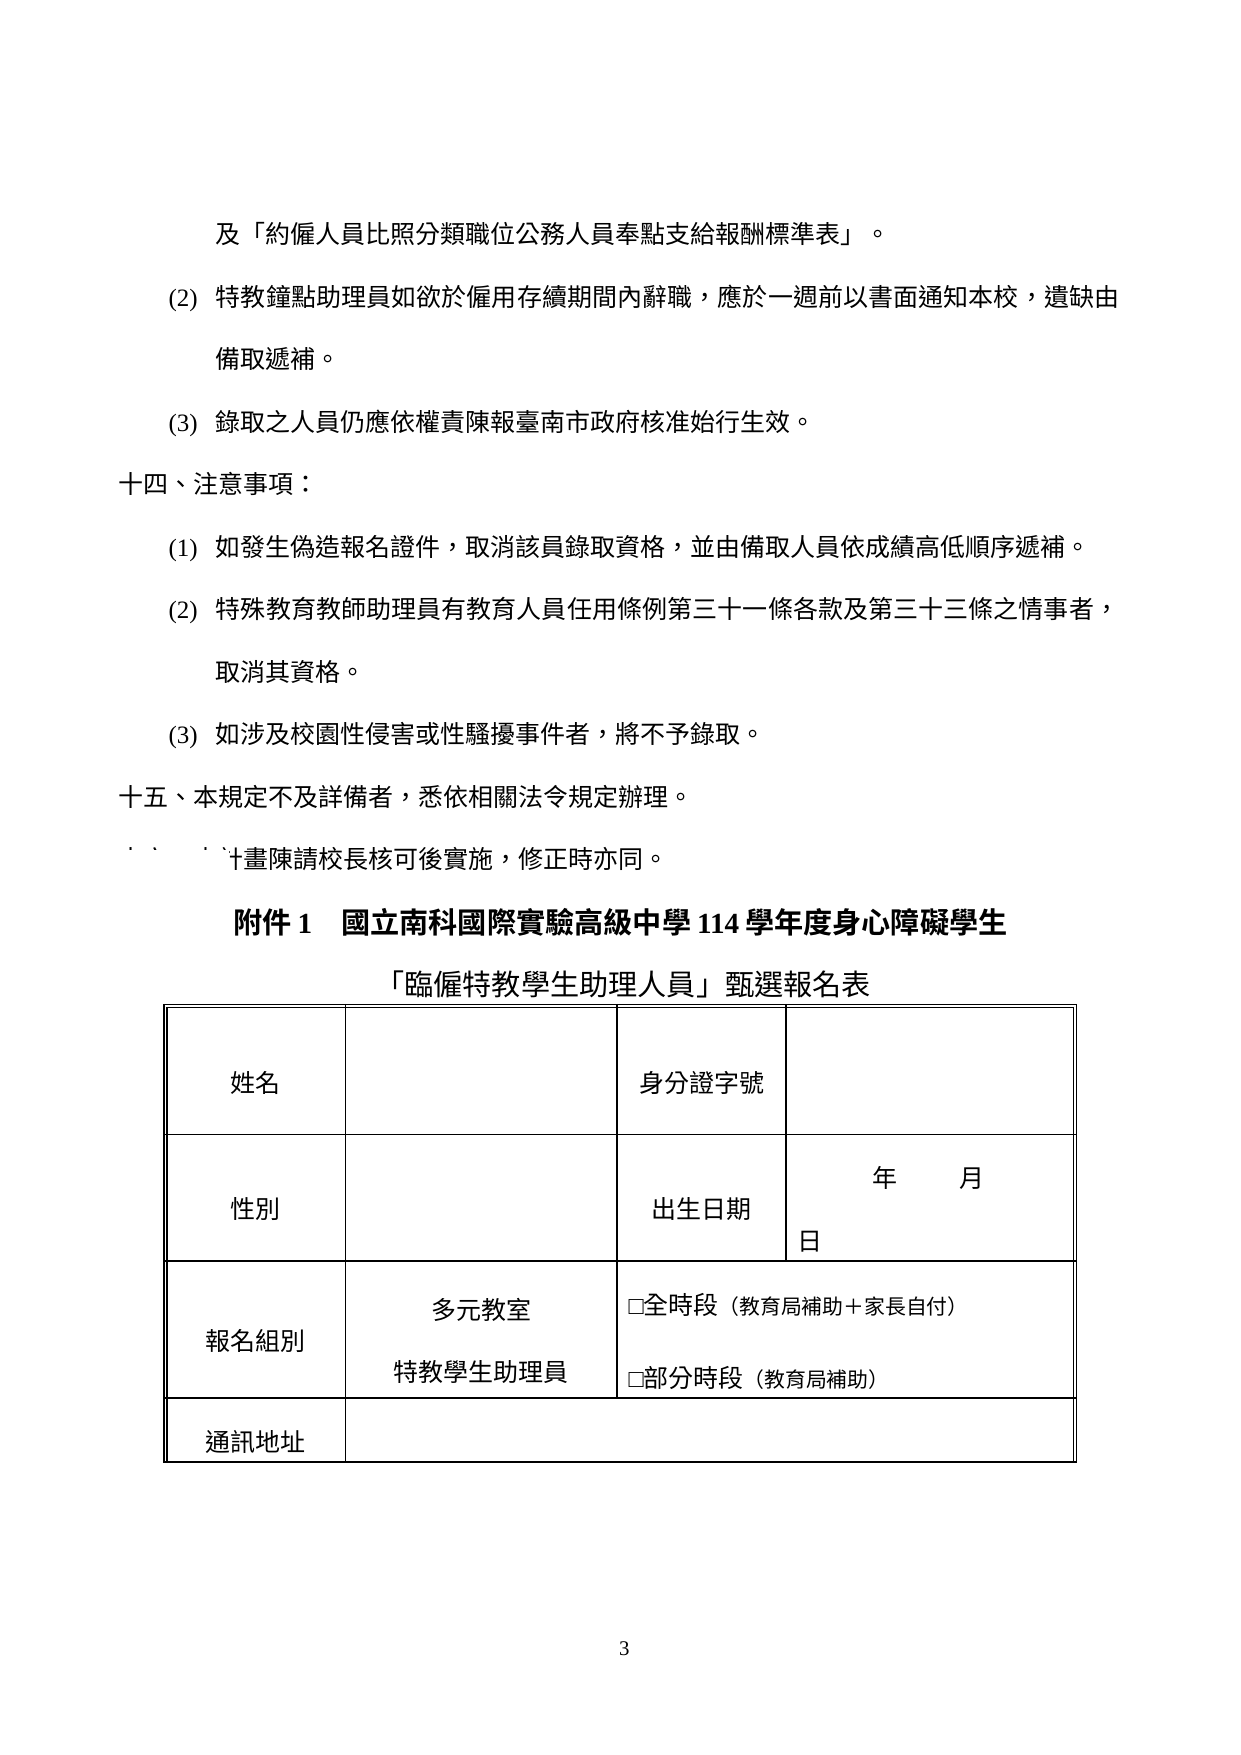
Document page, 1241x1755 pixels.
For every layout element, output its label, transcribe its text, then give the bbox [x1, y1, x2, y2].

text 「臨僱特教學生助理人員」甄選報名表 [118, 941, 1128, 1004]
text 十五、本規定不及詳備者，悉依相關法令規定辦理。 [118, 754, 1122, 816]
table_header [787, 1008, 1073, 1133]
text 附件1 國立南科國際實驗高級中學114學年度身心障礙學生 [118, 879, 1122, 941]
text 十四、注意事項： [118, 441, 1122, 504]
table_cell 報名組別 [168, 1262, 345, 1397]
table_header [346, 1008, 616, 1133]
table_cell 性別 [168, 1135, 345, 1260]
table_cell 多元教室 特教學生助理員 [346, 1262, 616, 1397]
table_cell 通訊地址 [168, 1399, 345, 1461]
text 十六、本計畫陳請校長核可後實施，修正時亦同。 [118, 816, 1122, 879]
list 及「約僱人員比照分類職位公務人員奉點支給報酬標準表」。 [168, 191, 1122, 254]
list 特殊教育教師助理員有教育人員任用條例第三十一條各款及第三十三條之情事者，取消其資格。 [168, 566, 1122, 691]
list 錄取之人員仍應依權責陳報臺南市政府核准始行生效。 [168, 379, 1122, 441]
table_cell [346, 1399, 1073, 1461]
table_cell 出生日期 [618, 1135, 785, 1260]
table_cell 年 月 日 [787, 1135, 1073, 1260]
list 如發生偽造報名證件，取消該員錄取資格，並由備取人員依成績高低順序遞補。 [168, 504, 1122, 566]
list 特教鐘點助理員如欲於僱用存續期間內辭職，應於一週前以書面通知本校，遺缺由備取遞補。 [168, 254, 1122, 379]
table_cell [346, 1135, 616, 1260]
table_header 身分證字號 [618, 1008, 785, 1133]
list 如涉及校園性侵害或性騷擾事件者，將不予錄取。 [168, 691, 1122, 754]
table_header 姓名 [168, 1008, 345, 1133]
text 「臨僱特教學生助理人員」甄選報名表 [117, 850, 229, 907]
table_cell □全時段（教育局補助＋家長自付） □部分時段（教育局補助） [618, 1262, 1073, 1397]
